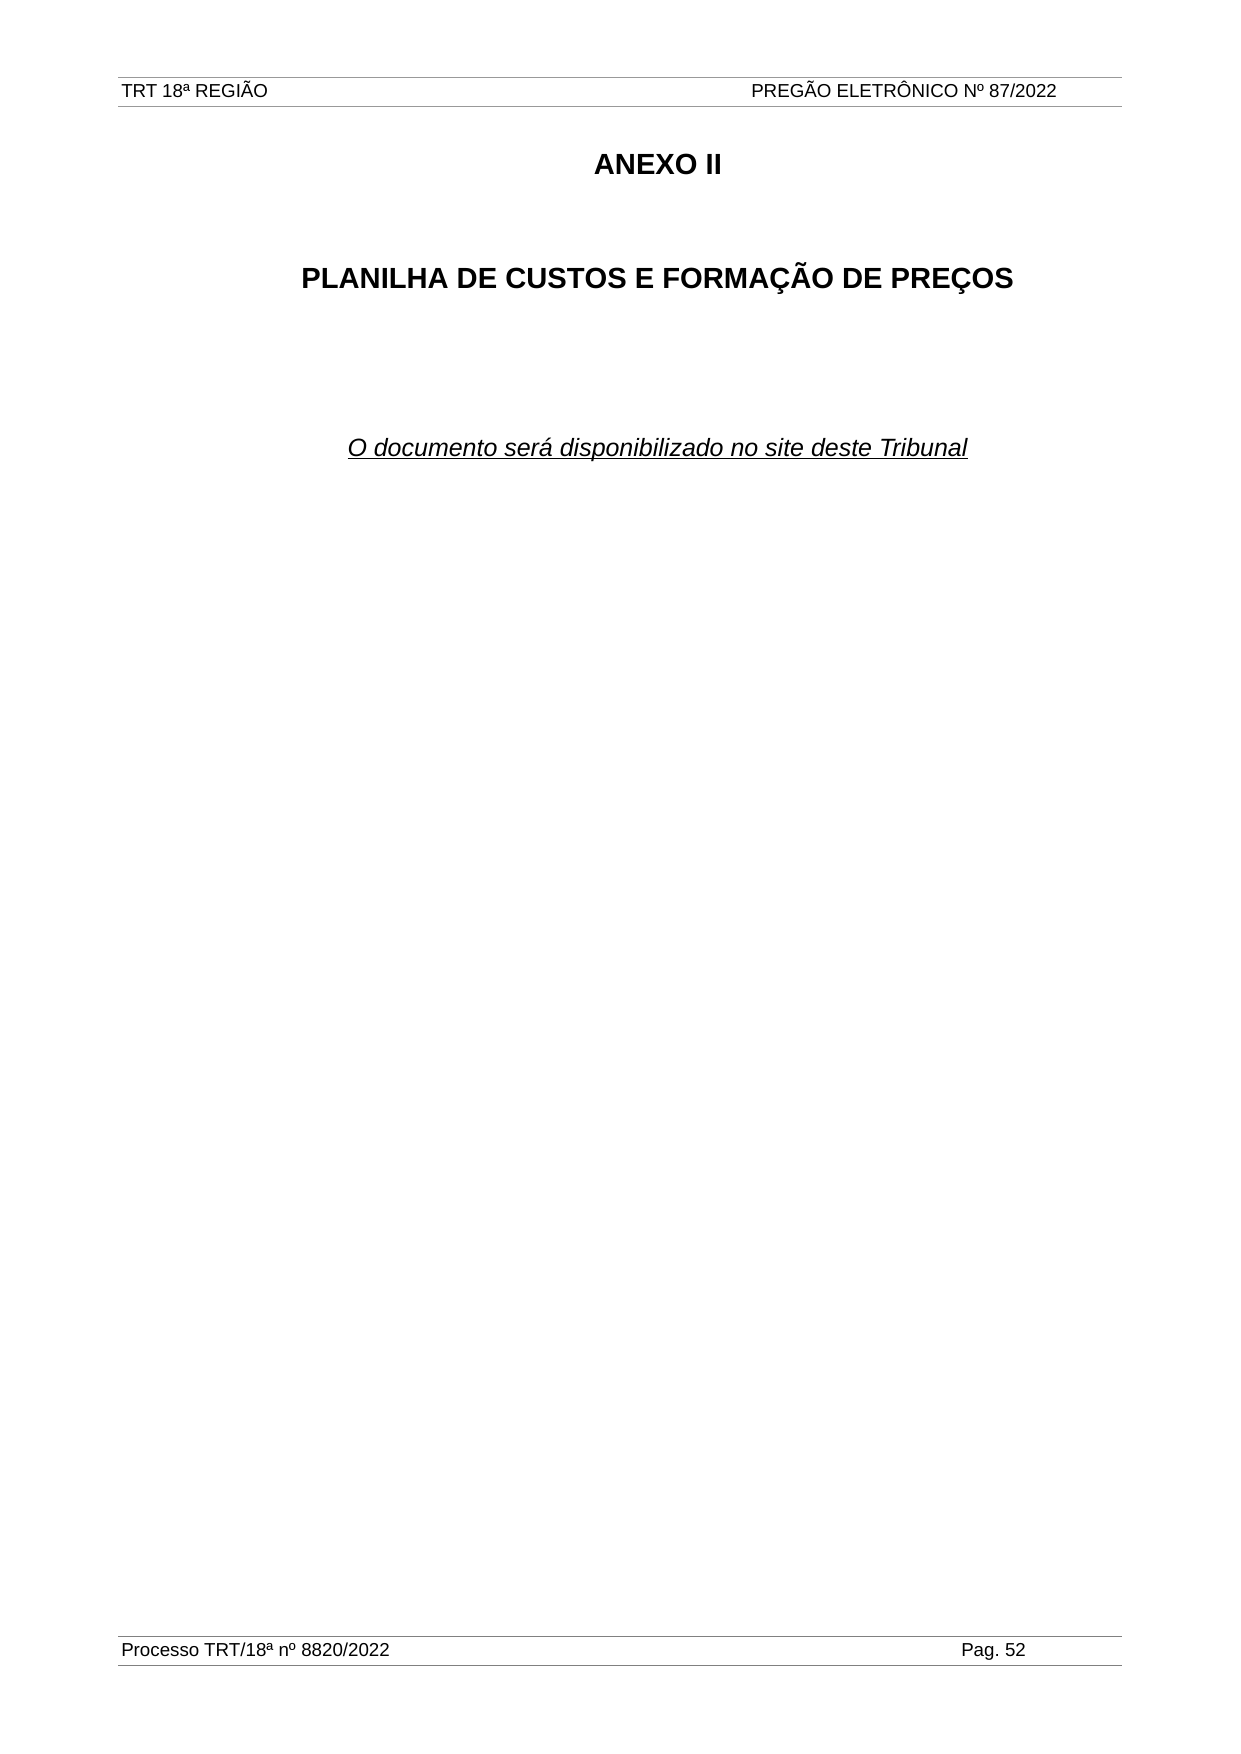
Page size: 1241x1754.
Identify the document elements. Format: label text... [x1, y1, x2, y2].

text ANEXO II [193, 147, 1122, 181]
text PLANILHA DE CUSTOS E FORMAÇÃO DE PREÇOS [193, 261, 1122, 295]
text O documento será disponibilizado no site deste Tribunal [193, 433, 1122, 461]
